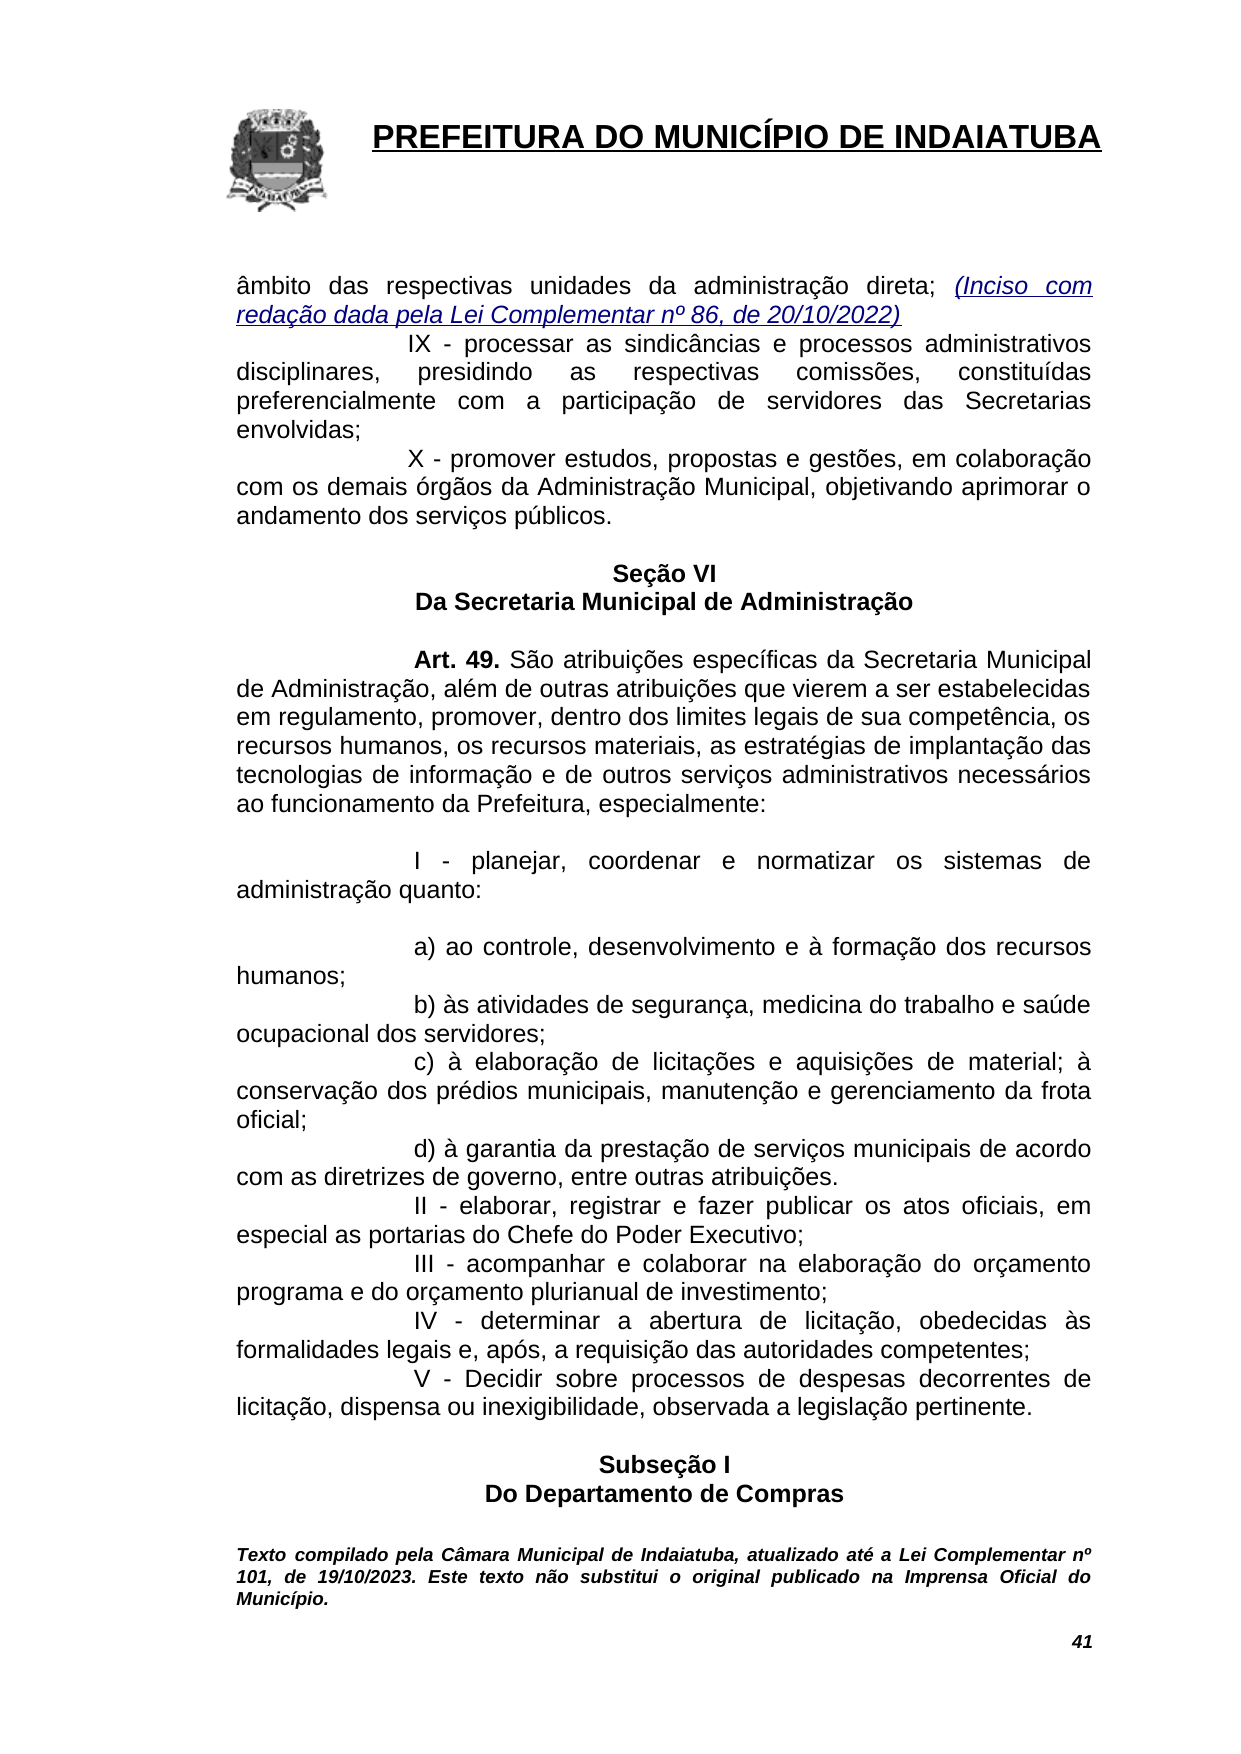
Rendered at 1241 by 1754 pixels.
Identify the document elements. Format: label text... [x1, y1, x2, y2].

text Seção VI [236, 559, 1092, 587]
list V - Decidir sobre processos de despesas decorrentes de licitação, dispensa ou inexigibilidade, observada a legislação pertinente. [236, 1364, 1092, 1421]
list c) à elaboração de licitações e aquisições de material; à conservação dos prédios municipais, manutenção e gerenciamento da frota oficial; [236, 1047, 1092, 1134]
list II - elaborar, registrar e fazer publicar os atos oficiais, em especial as portarias do Chefe do Poder Executivo; [236, 1191, 1092, 1249]
text âmbito das respectivas unidades da administração direta; (Inciso com redação dada pela Lei Complementar nº 86, de 20/10/2022) [236, 271, 1092, 329]
text Do Departamento de Compras [236, 1479, 1092, 1507]
text I - planejar, coordenar e normatizar os sistemas de administração quanto: [236, 846, 1092, 904]
text Da Secretaria Municipal de Administração [236, 587, 1092, 616]
text X - promover estudos, propostas e gestões, em colaboração com os demais órgãos da Administração Municipal, objetivando aprimorar o andamento dos serviços públicos. [236, 444, 1092, 530]
list b) às atividades de segurança, medicina do trabalho e saúde ocupacional dos servidores; [236, 990, 1092, 1047]
list IV - determinar a abertura de licitação, obedecidas às formalidades legais e, após, a requisição das autoridades competentes; [236, 1306, 1092, 1364]
list d) à garantia da prestação de serviços municipais de acordo com as diretrizes de governo, entre outras atribuições. [236, 1134, 1092, 1191]
text Art. 49. São atribuições específicas da Secretaria Municipal de Administração, além de outras atribuições que vierem a ser estabelecidas em regulamento, promover, dentro dos limites legais de sua competência, os recursos humanos, os recursos materiais, as estratégias de implantação das tecnologias de informação e de outros serviços administrativos necessários ao funcionamento da Prefeitura, especialmente: [236, 645, 1092, 817]
list Subseção I [236, 1450, 1092, 1479]
list III - acompanhar e colaborar na elaboração do orçamento programa e do orçamento plurianual de investimento; [236, 1249, 1092, 1306]
text IX - processar as sindicâncias e processos administrativos disciplinares, presidindo as respectivas comissões, constituídas preferencialmente com a participação de servidores das Secretarias envolvidas; [236, 329, 1092, 444]
text a) ao controle, desenvolvimento e à formação dos recursos humanos; [236, 932, 1092, 990]
